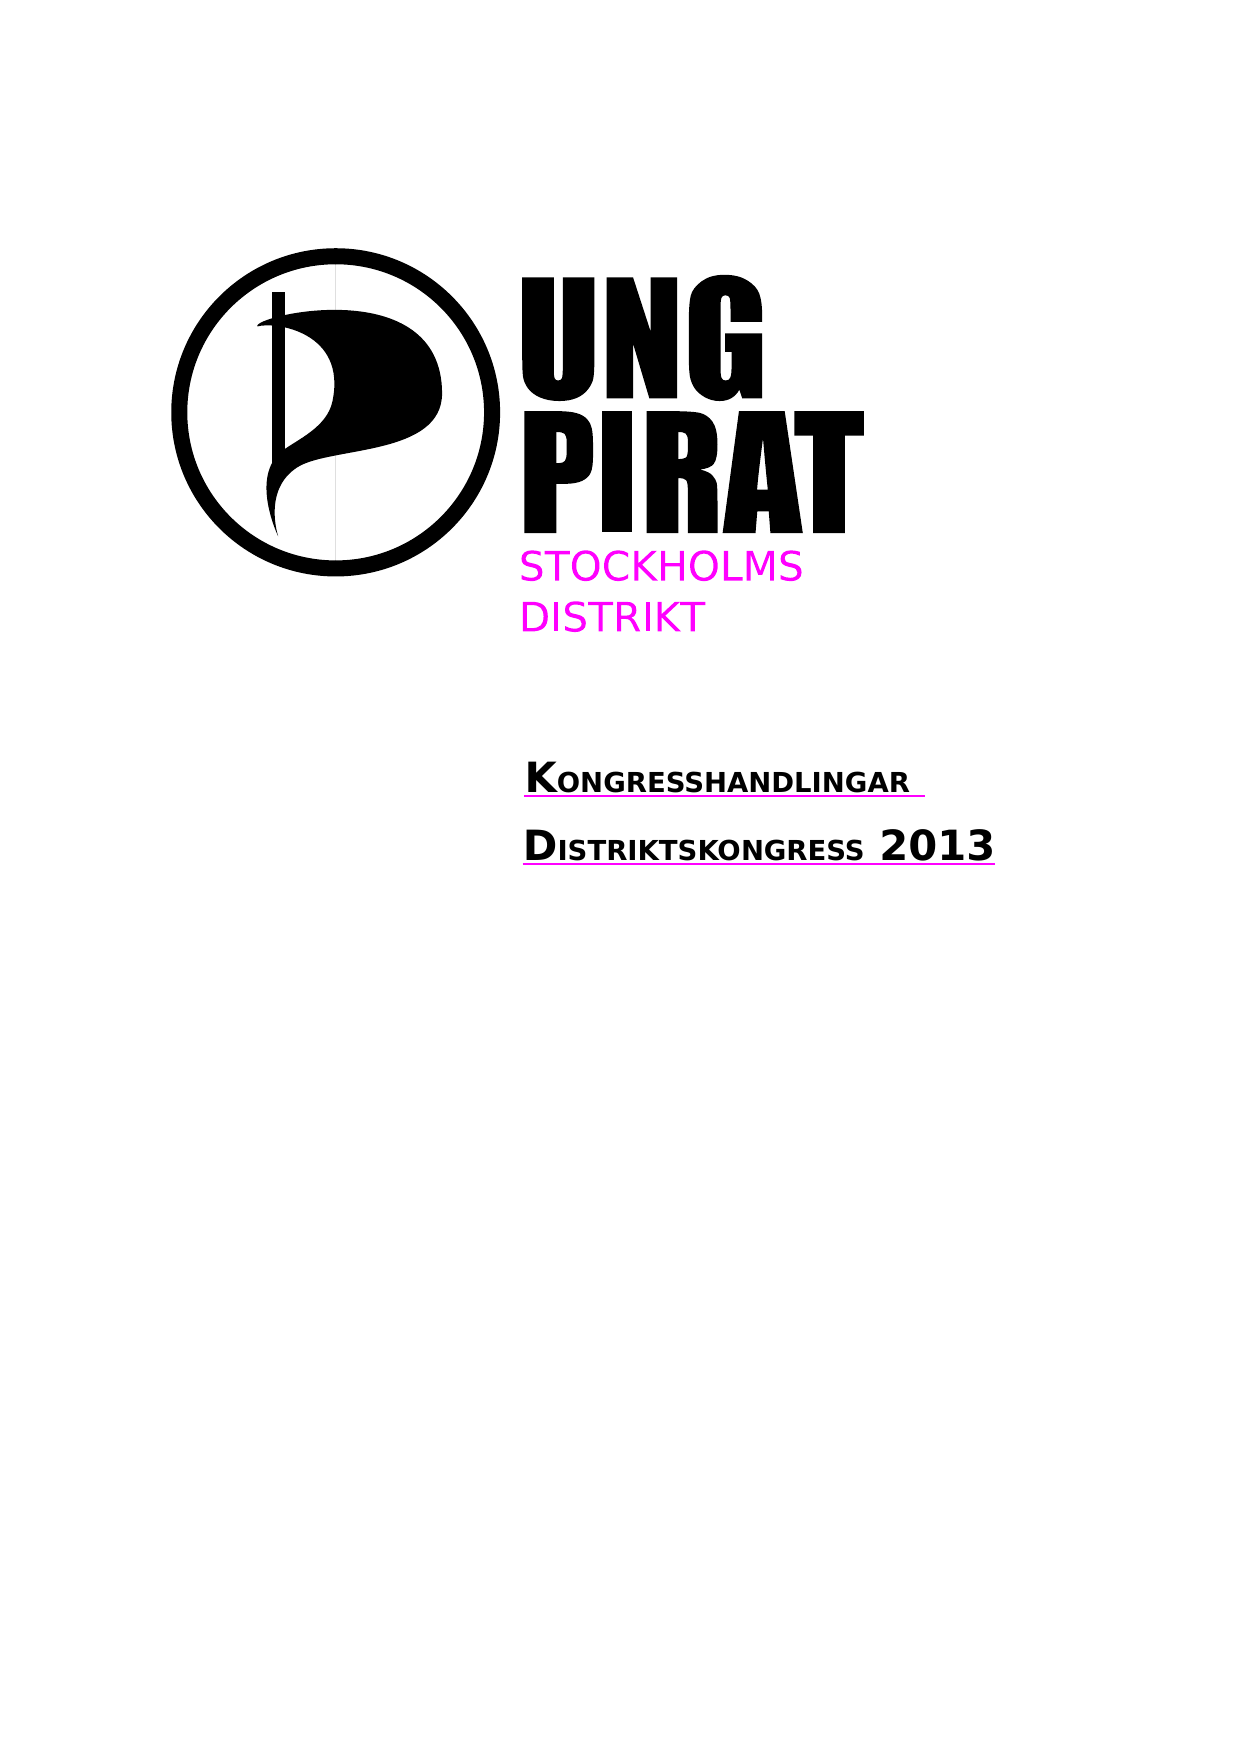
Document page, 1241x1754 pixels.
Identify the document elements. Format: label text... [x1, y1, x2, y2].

subtitle Kongresshandlingar Distriktskongress 2013 [523, 753, 1122, 870]
